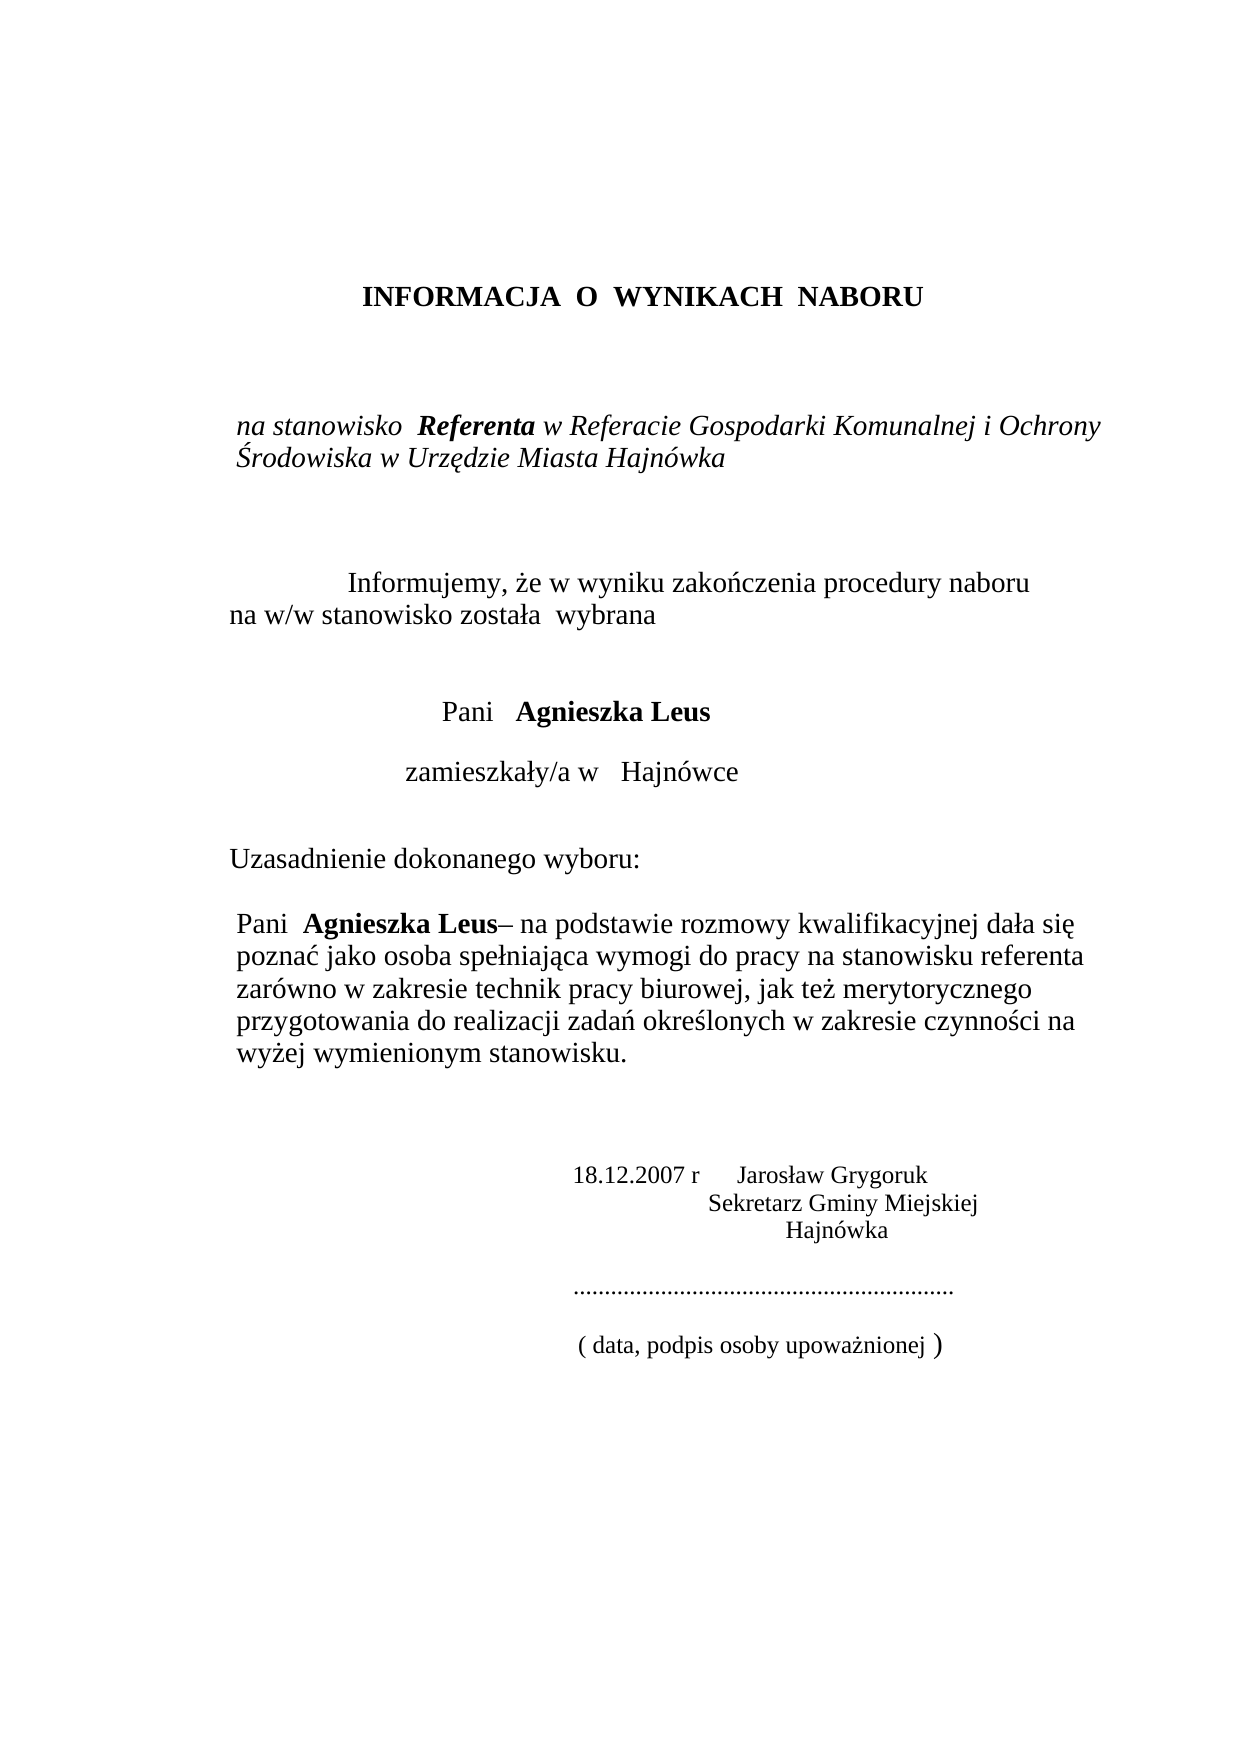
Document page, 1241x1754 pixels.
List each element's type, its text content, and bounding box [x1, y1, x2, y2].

text Informujemy, że w wyniku zakończenia procedury naboru [229, 566, 1122, 598]
text na stanowisko Referenta w Referacie Gospodarki Komunalnej i Ochrony Środowiska w Urzędzie Miasta Hajnówka [118, 409, 1122, 474]
text ( data, podpis osoby upoważnionej ) [229, 1327, 1122, 1360]
text ............................................................. [229, 1272, 1122, 1300]
text zamieszkały/a w Hajnówce [339, 755, 1122, 787]
text 18.12.2007 r Jarosław Grygoruk [229, 1161, 1122, 1189]
text Sekretarz Gminy Miejskiej [229, 1189, 1122, 1217]
text Pani Agnieszka Leus [339, 695, 1122, 755]
text Pani Agnieszka Leus– na podstawie rozmowy kwalifikacyjnej dała się poznać jako osoba spełniająca wymogi do pracy na stanowisku referenta zarówno w zakresie technik pracy biurowej, jak też merytorycznego przygotowania do realizacji zadań określonych w zakresie czynności na wyżej wymienionym stanowisku. [118, 907, 1122, 1069]
text na w/w stanowisko została wybrana [229, 598, 1122, 631]
text Hajnówka [229, 1217, 1122, 1244]
text Uzasadnienie dokonanego wyboru: [229, 843, 1122, 875]
subtitle INFORMACJA O WYNIKACH NABORU [229, 280, 1122, 312]
